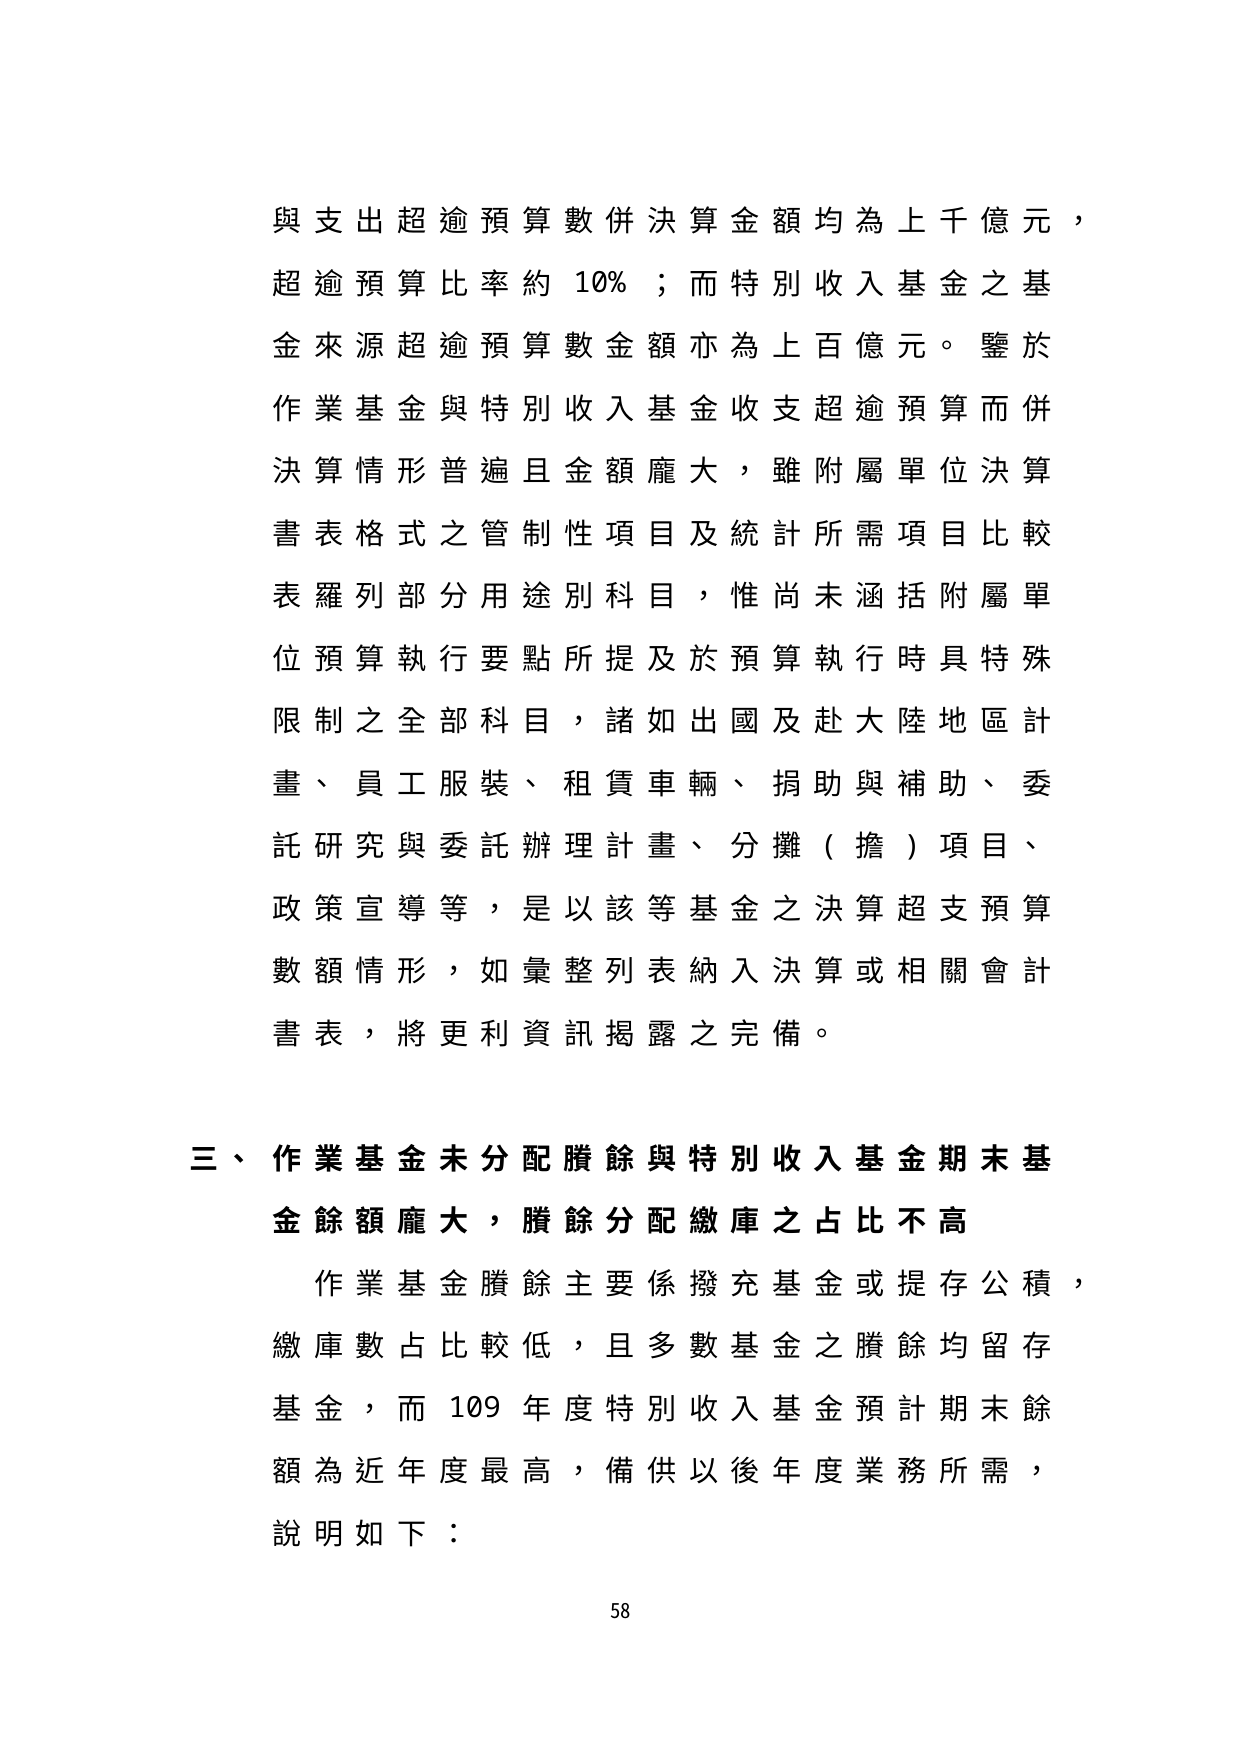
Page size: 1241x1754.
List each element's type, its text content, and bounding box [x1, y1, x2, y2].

text 三、作業基金未分配賸餘與特別收入基金期末基金餘額龐大，賸餘分配繳庫之占比不高 [183, 1115, 1058, 1240]
text 作業基金賸餘主要係撥充基金或提存公積，繳庫數占比較低，且多數基金之賸餘均留存基金，而109年度特別收入基金預計期末餘額為近年度最高，備供以後年度業務所需，說明如下： [242, 1240, 1058, 1552]
text 綜上，雖依法令規定，作業基金與特別收入基金配合業務增減需要隨同調整之收支，併入年度決算辦理，而作業基金近年度收入與支出超逾預算數併決算金額均為上千億元，超逾預算比率約10%；而特別收入基金之基金來源超逾預算數金額亦為上百億元。鑒於作業基金與特別收入基金收支超逾預算而併決算情形普遍且金額龐大，雖附屬單位決算書表格式之管制性項目及統計所需項目比較表羅列部分用途別科目，惟尚未涵括附屬單位預算執行要點所提及於預算執行時具特殊限制之全部科目，諸如出國及赴大陸地區計畫、員工服裝、租賃車輛、捐助與補助、委託研究與委託辦理計畫、分攤(擔)項目、政策宣導等，是以該等基金之決算超支預算數額情形，如彙整列表納入決算或相關會計書表，將更利資訊揭露之完備。 [242, 177, 1058, 1052]
